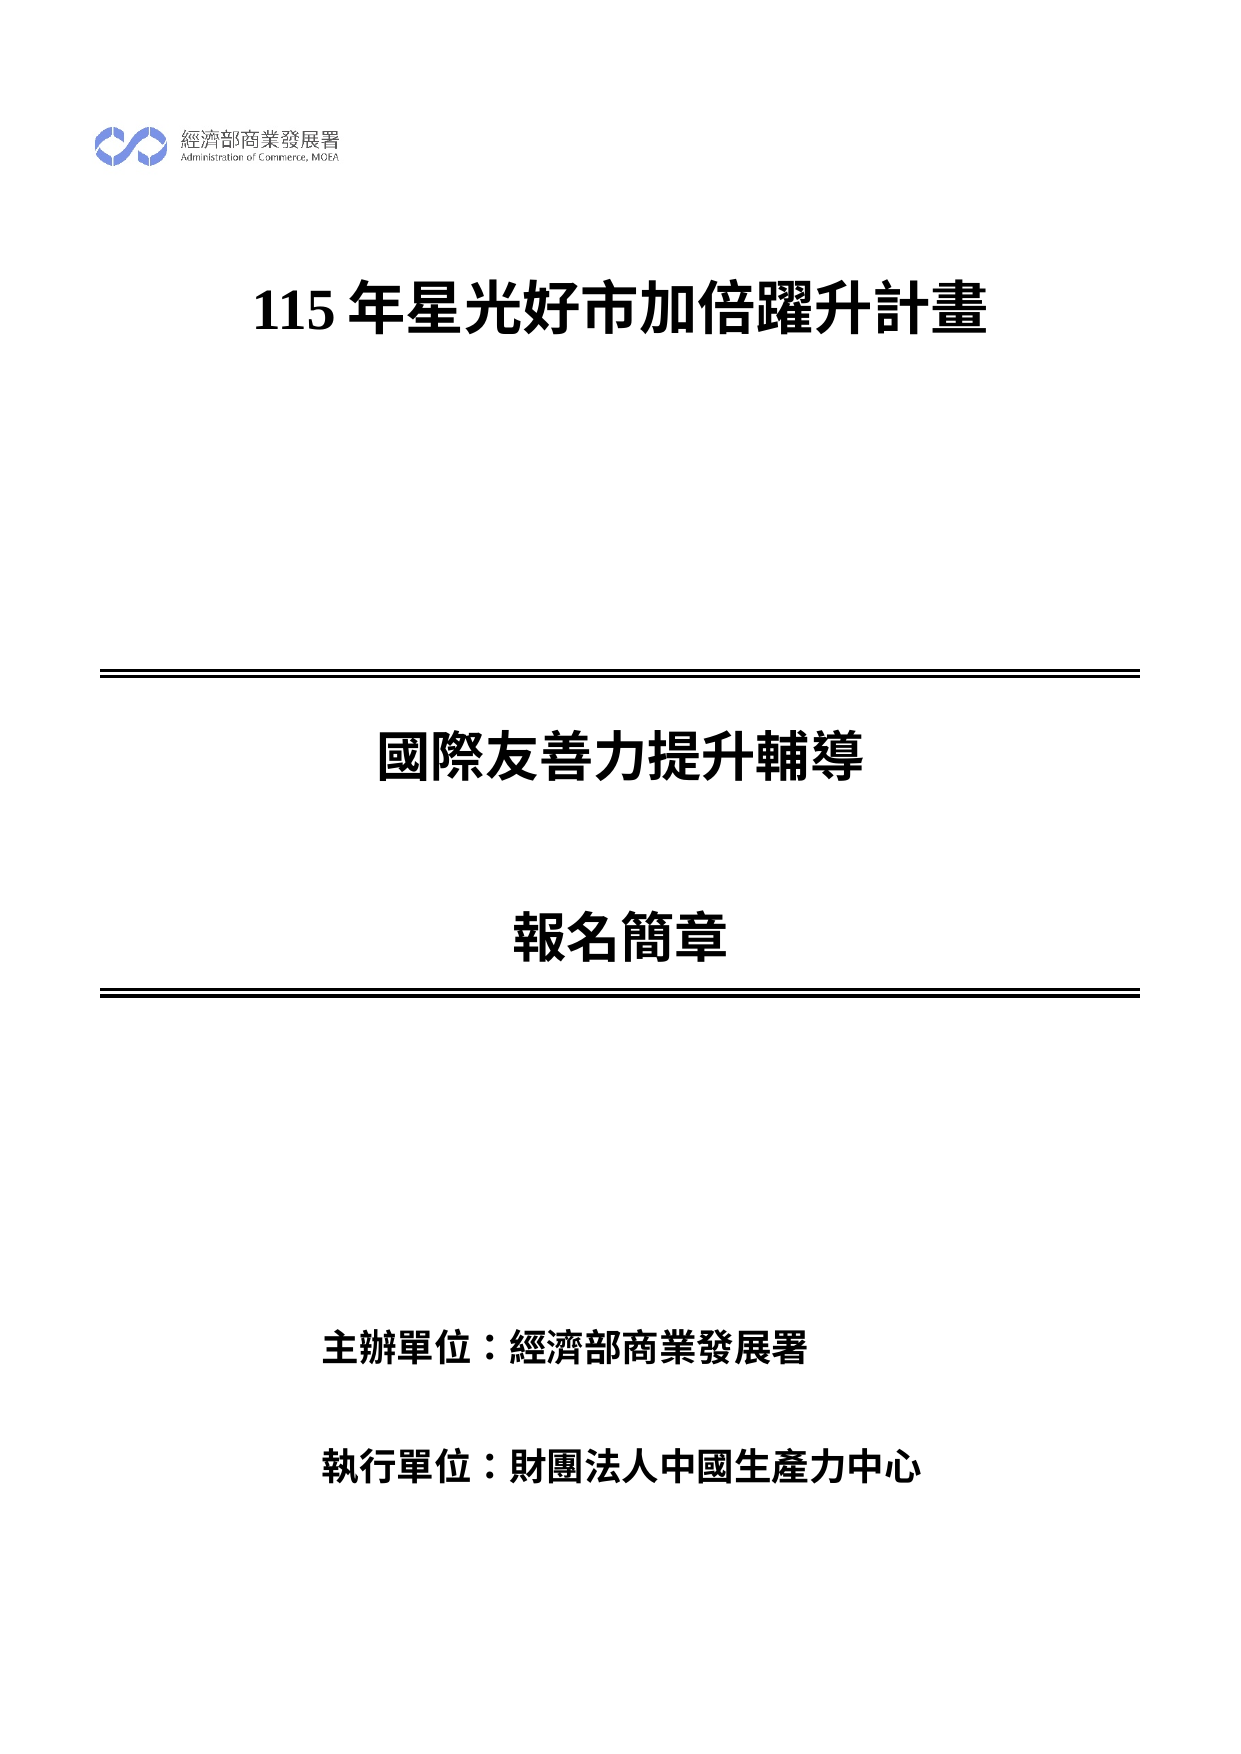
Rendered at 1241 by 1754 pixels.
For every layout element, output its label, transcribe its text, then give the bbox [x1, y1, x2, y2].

text 國際友善力提升輔導 [100, 678, 1140, 805]
text 執行單位：財團法人中國生產力中心 [209, 1422, 1140, 1485]
text 主辦單位：經濟部商業發展署 [209, 1303, 1140, 1366]
text 報名簡章 [100, 850, 1140, 988]
text 115年星光好市加倍躍升計畫 [100, 231, 1140, 356]
